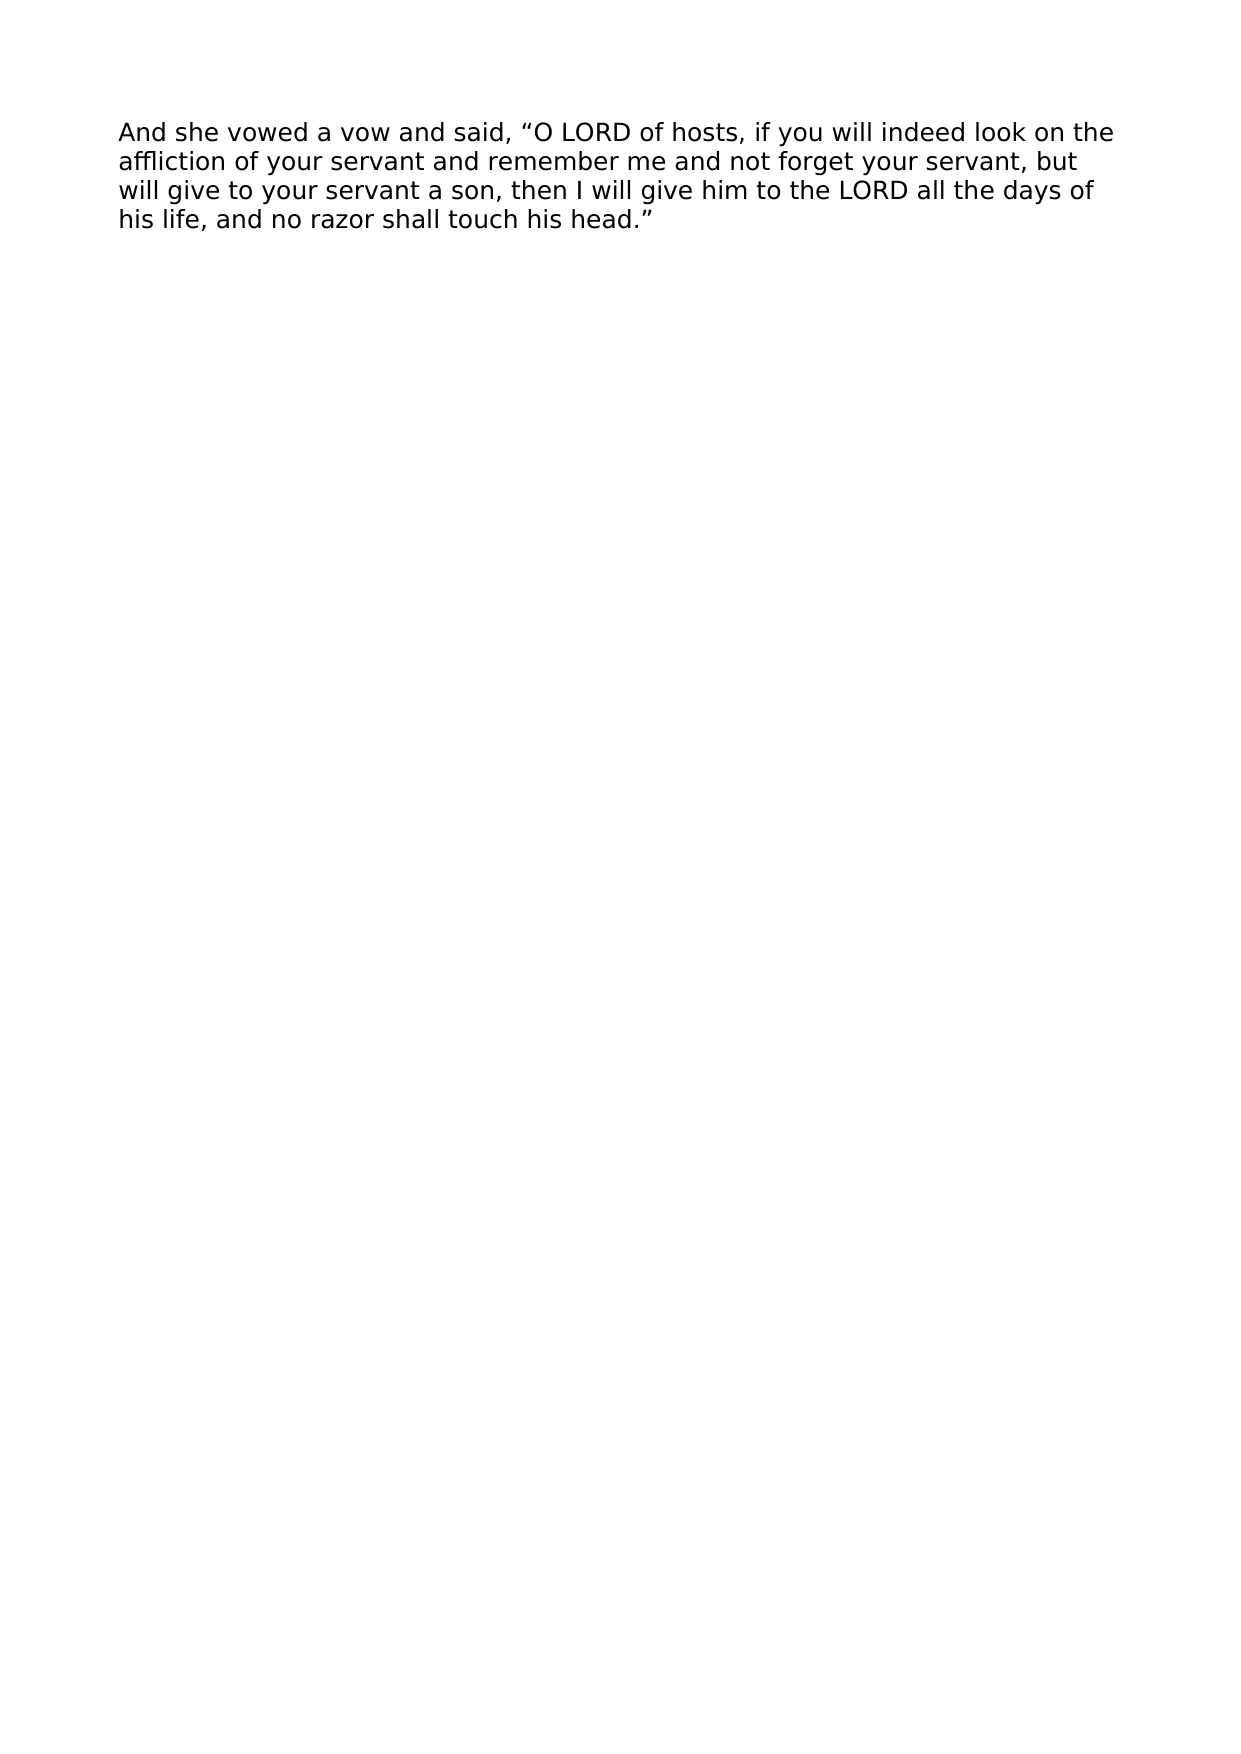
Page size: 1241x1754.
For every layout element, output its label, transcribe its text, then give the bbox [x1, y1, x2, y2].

text And she vowed a vow and said, “O LORD of hosts, if you will indeed look on the affliction of your servant and remember me and not forget your servant, but will give to your servant a son, then I will give him to the LORD all the days of his life, and no razor shall touch his head.” [118, 118, 1122, 235]
